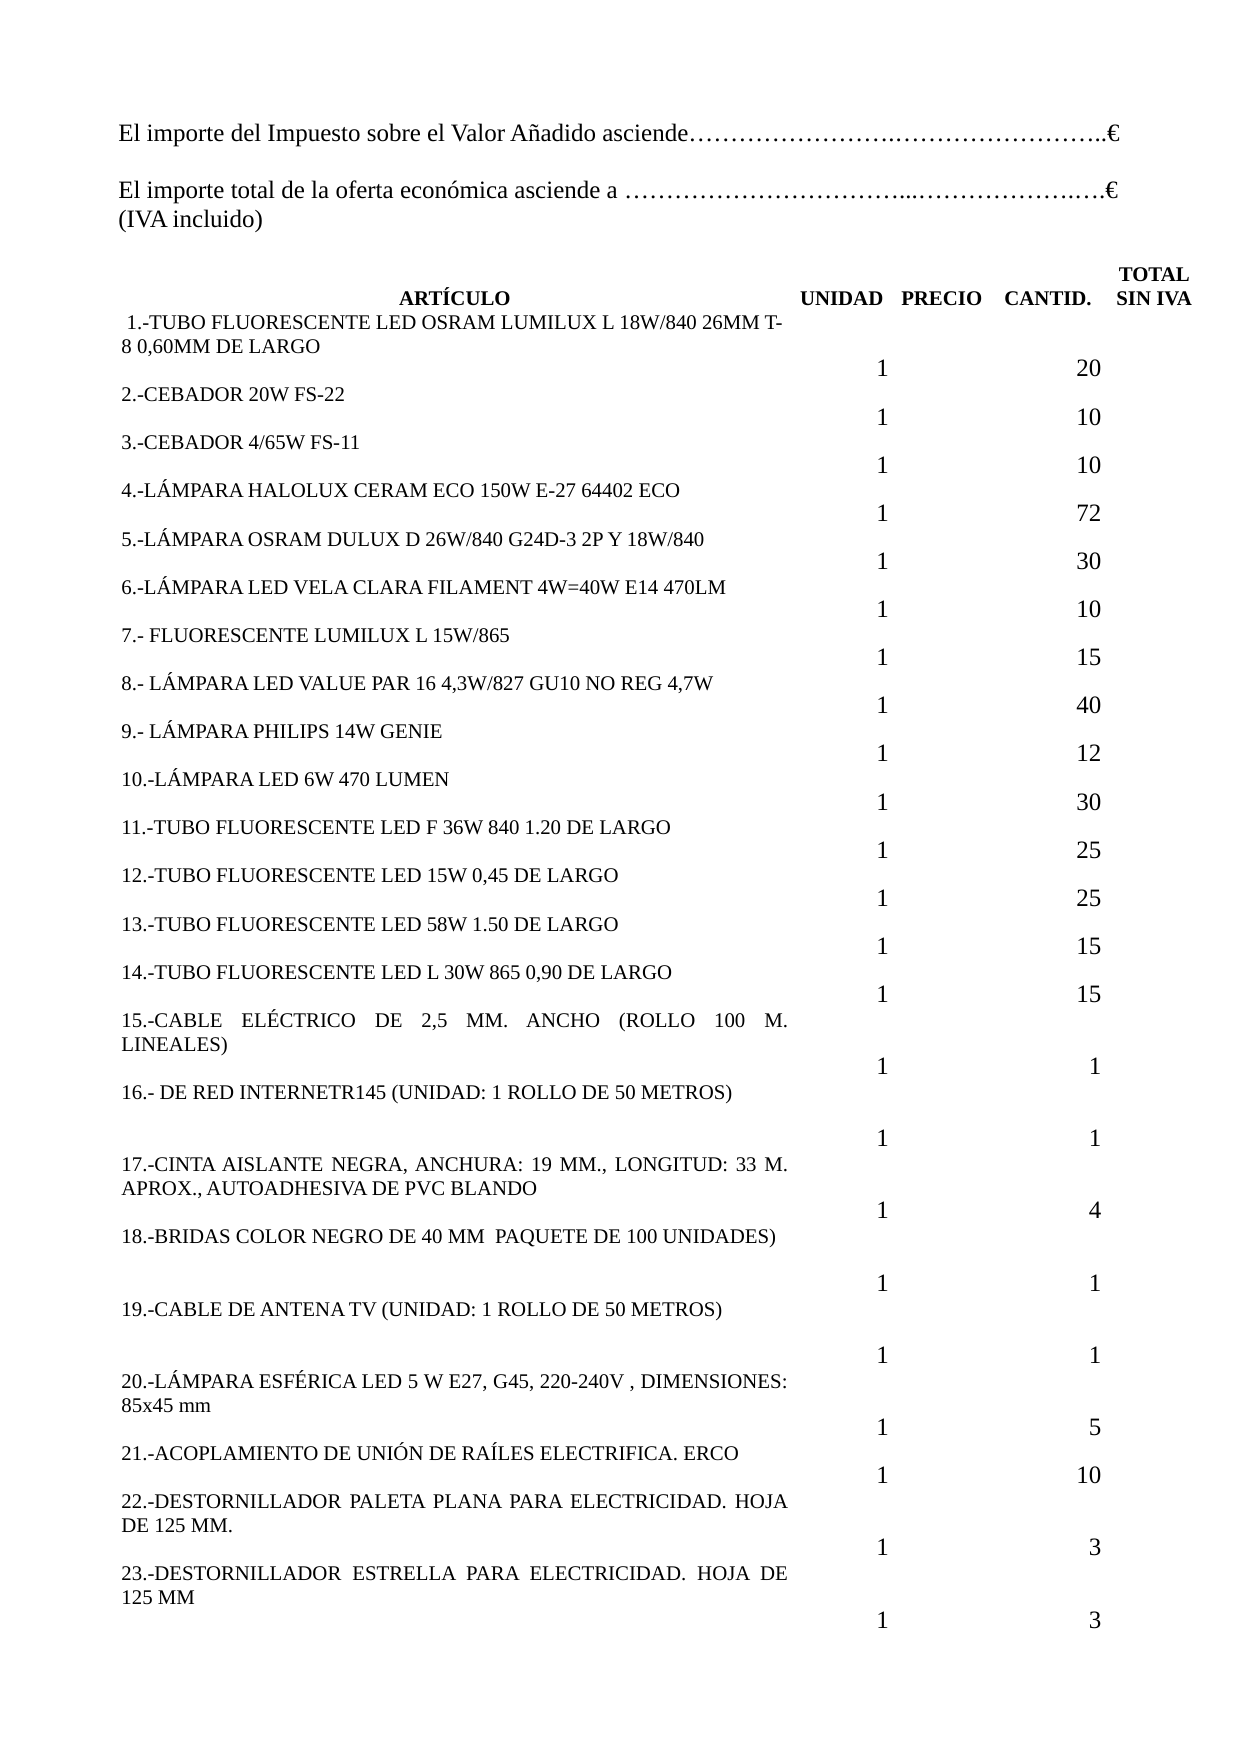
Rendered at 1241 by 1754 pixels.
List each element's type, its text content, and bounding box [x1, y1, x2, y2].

table_cell [891, 671, 991, 719]
table_header UNIDAD [791, 262, 891, 310]
table_cell 19.-CABLE DE ANTENA TV (UNIDAD: 1 ROLLO DE 50 METROS) [118, 1297, 791, 1369]
text El importe total de la oferta económica asciende a ……………………………...……………….….€ (IVA incluido) [118, 176, 1122, 233]
table_cell [1104, 527, 1204, 575]
table_cell 1 [991, 1297, 1104, 1369]
table_cell 15 [991, 623, 1104, 671]
table_cell [1104, 1297, 1204, 1369]
table_cell [891, 960, 991, 1008]
table_cell 1 [991, 1008, 1104, 1080]
table_cell 1 [791, 623, 891, 671]
table_cell 1 [791, 382, 891, 430]
table_cell 10 [991, 1441, 1104, 1489]
table_cell 1 [791, 1489, 891, 1561]
table_cell [1104, 960, 1204, 1008]
table_cell 40 [991, 671, 1104, 719]
table_cell 25 [991, 815, 1104, 863]
table_cell 15.-CABLE ELÉCTRICO DE 2,5 MM. ANCHO (ROLLO 100 M. LINEALES) [118, 1008, 791, 1080]
table_cell 1 [791, 767, 891, 815]
table_cell [1104, 1152, 1204, 1224]
table_cell 15 [991, 960, 1104, 1008]
table_cell [1104, 623, 1204, 671]
table_cell [891, 1369, 991, 1441]
table_cell 1 [791, 815, 891, 863]
table_cell 30 [991, 767, 1104, 815]
text El importe del Impuesto sobre el Valor Añadido asciende…………………….……………………..€ [118, 118, 1122, 147]
table_cell 1 [791, 1080, 891, 1152]
table_cell 18.-BRIDAS COLOR NEGRO DE 40 MM PAQUETE DE 100 UNIDADES) [118, 1224, 791, 1297]
table_cell 13.-TUBO FLUORESCENTE LED 58W 1.50 DE LARGO [118, 912, 791, 960]
table_cell [891, 1080, 991, 1152]
table_cell 30 [991, 527, 1104, 575]
table_cell [891, 767, 991, 815]
table_cell 9.- LÁMPARA PHILIPS 14W GENIE [118, 719, 791, 767]
table_cell 1 [791, 960, 891, 1008]
table_cell 20 [991, 310, 1104, 382]
table_cell [1104, 1489, 1204, 1561]
table_cell 1 [791, 1441, 891, 1489]
table_cell 1 [791, 1152, 891, 1224]
table_cell [891, 1297, 991, 1369]
table_cell 4 [991, 1152, 1104, 1224]
table_cell 1 [791, 527, 891, 575]
table_cell 11.-TUBO FLUORESCENTE LED F 36W 840 1.20 DE LARGO [118, 815, 791, 863]
table_cell 1 [791, 575, 891, 623]
table_cell 23.-DESTORNILLADOR ESTRELLA PARA ELECTRICIDAD. HOJA DE 125 MM [118, 1561, 791, 1633]
table_cell [891, 430, 991, 478]
table_cell 1 [791, 671, 891, 719]
table_cell [891, 1008, 991, 1080]
table_cell 10 [991, 430, 1104, 478]
table_cell [891, 1441, 991, 1489]
table_cell [1104, 1561, 1204, 1633]
table_cell [1104, 719, 1204, 767]
table_cell [891, 1152, 991, 1224]
table_cell 1 [791, 1369, 891, 1441]
table_cell 1 [791, 310, 891, 382]
table_cell [1104, 430, 1204, 478]
table_cell 21.-ACOPLAMIENTO DE UNIÓN DE RAÍLES ELECTRIFICA. ERCO [118, 1441, 791, 1489]
table_cell [891, 1561, 991, 1633]
table_cell [891, 623, 991, 671]
table_cell [1104, 1008, 1204, 1080]
table_cell [1104, 767, 1204, 815]
table_cell [1104, 575, 1204, 623]
table_cell [891, 815, 991, 863]
table_cell [891, 1224, 991, 1297]
table_cell [1104, 864, 1204, 912]
table_cell 20.-LÁMPARA ESFÉRICA LED 5 W E27, G45, 220-240V , DIMENSIONES: 85x45 mm [118, 1369, 791, 1441]
table_cell 3 [991, 1561, 1104, 1633]
table_cell [1104, 382, 1204, 430]
table_cell 2.-CEBADOR 20W FS-22 [118, 382, 791, 430]
table_cell 1 [791, 430, 891, 478]
table_cell 8.- LÁMPARA LED VALUE PAR 16 4,3W/827 GU10 NO REG 4,7W [118, 671, 791, 719]
table_cell 3.-CEBADOR 4/65W FS-11 [118, 430, 791, 478]
table_cell 10 [991, 575, 1104, 623]
table_cell [891, 310, 991, 382]
table_cell 12.-TUBO FLUORESCENTE LED 15W 0,45 DE LARGO [118, 864, 791, 912]
table_cell 3 [991, 1489, 1104, 1561]
table_cell [891, 527, 991, 575]
table_cell 1 [791, 912, 891, 960]
table_cell 5 [991, 1369, 1104, 1441]
table_cell 16.- DE RED INTERNETR145 (UNIDAD: 1 ROLLO DE 50 METROS) [118, 1080, 791, 1152]
table_cell [1104, 815, 1204, 863]
table_cell [1104, 912, 1204, 960]
table_cell 1 [791, 1008, 891, 1080]
table_cell 1 [791, 1297, 891, 1369]
table_cell 1.-TUBO FLUORESCENTE LED OSRAM LUMILUX L 18W/840 26MM T-8 0,60MM DE LARGO [118, 310, 791, 382]
table_cell 1 [791, 719, 891, 767]
table_cell [891, 864, 991, 912]
table_cell 1 [791, 1561, 891, 1633]
table_cell 14.-TUBO FLUORESCENTE LED L 30W 865 0,90 DE LARGO [118, 960, 791, 1008]
table_header CANTID. [991, 262, 1104, 310]
table_cell [1104, 479, 1204, 527]
table_cell 1 [791, 479, 891, 527]
table_header ARTÍCULO [118, 262, 791, 310]
table_cell 12 [991, 719, 1104, 767]
table_cell 25 [991, 864, 1104, 912]
table_cell 4.-LÁMPARA HALOLUX CERAM ECO 150W E-27 64402 ECO [118, 479, 791, 527]
table_cell [891, 1489, 991, 1561]
table_cell 1 [791, 1224, 891, 1297]
table_cell [1104, 1080, 1204, 1152]
table_cell [1104, 1224, 1204, 1297]
table_cell [891, 575, 991, 623]
table_cell 5.-LÁMPARA OSRAM DULUX D 26W/840 G24D-3 2P Y 18W/840 [118, 527, 791, 575]
table_cell [891, 382, 991, 430]
table_cell 10 [991, 382, 1104, 430]
table_cell [1104, 1441, 1204, 1489]
table_cell 22.-DESTORNILLADOR PALETA PLANA PARA ELECTRICIDAD. HOJA DE 125 MM. [118, 1489, 791, 1561]
table_cell 15 [991, 912, 1104, 960]
table_cell 10.-LÁMPARA LED 6W 470 LUMEN [118, 767, 791, 815]
table_cell 1 [991, 1080, 1104, 1152]
table_cell [1104, 310, 1204, 382]
table_header PRECIO [891, 262, 991, 310]
table_cell [891, 479, 991, 527]
table_cell 1 [791, 864, 891, 912]
table_cell [1104, 1369, 1204, 1441]
table_cell [891, 719, 991, 767]
table_cell 1 [991, 1224, 1104, 1297]
table_cell 6.-LÁMPARA LED VELA CLARA FILAMENT 4W=40W E14 470LM [118, 575, 791, 623]
table_cell [891, 912, 991, 960]
table_header TOTAL SIN IVA [1104, 262, 1204, 310]
table_cell 17.-CINTA AISLANTE NEGRA, ANCHURA: 19 MM., LONGITUD: 33 M. APROX., AUTOADHESIVA DE PVC BLANDO [118, 1152, 791, 1224]
table_cell 72 [991, 479, 1104, 527]
table_cell 7.- FLUORESCENTE LUMILUX L 15W/865 [118, 623, 791, 671]
table_cell [1104, 671, 1204, 719]
